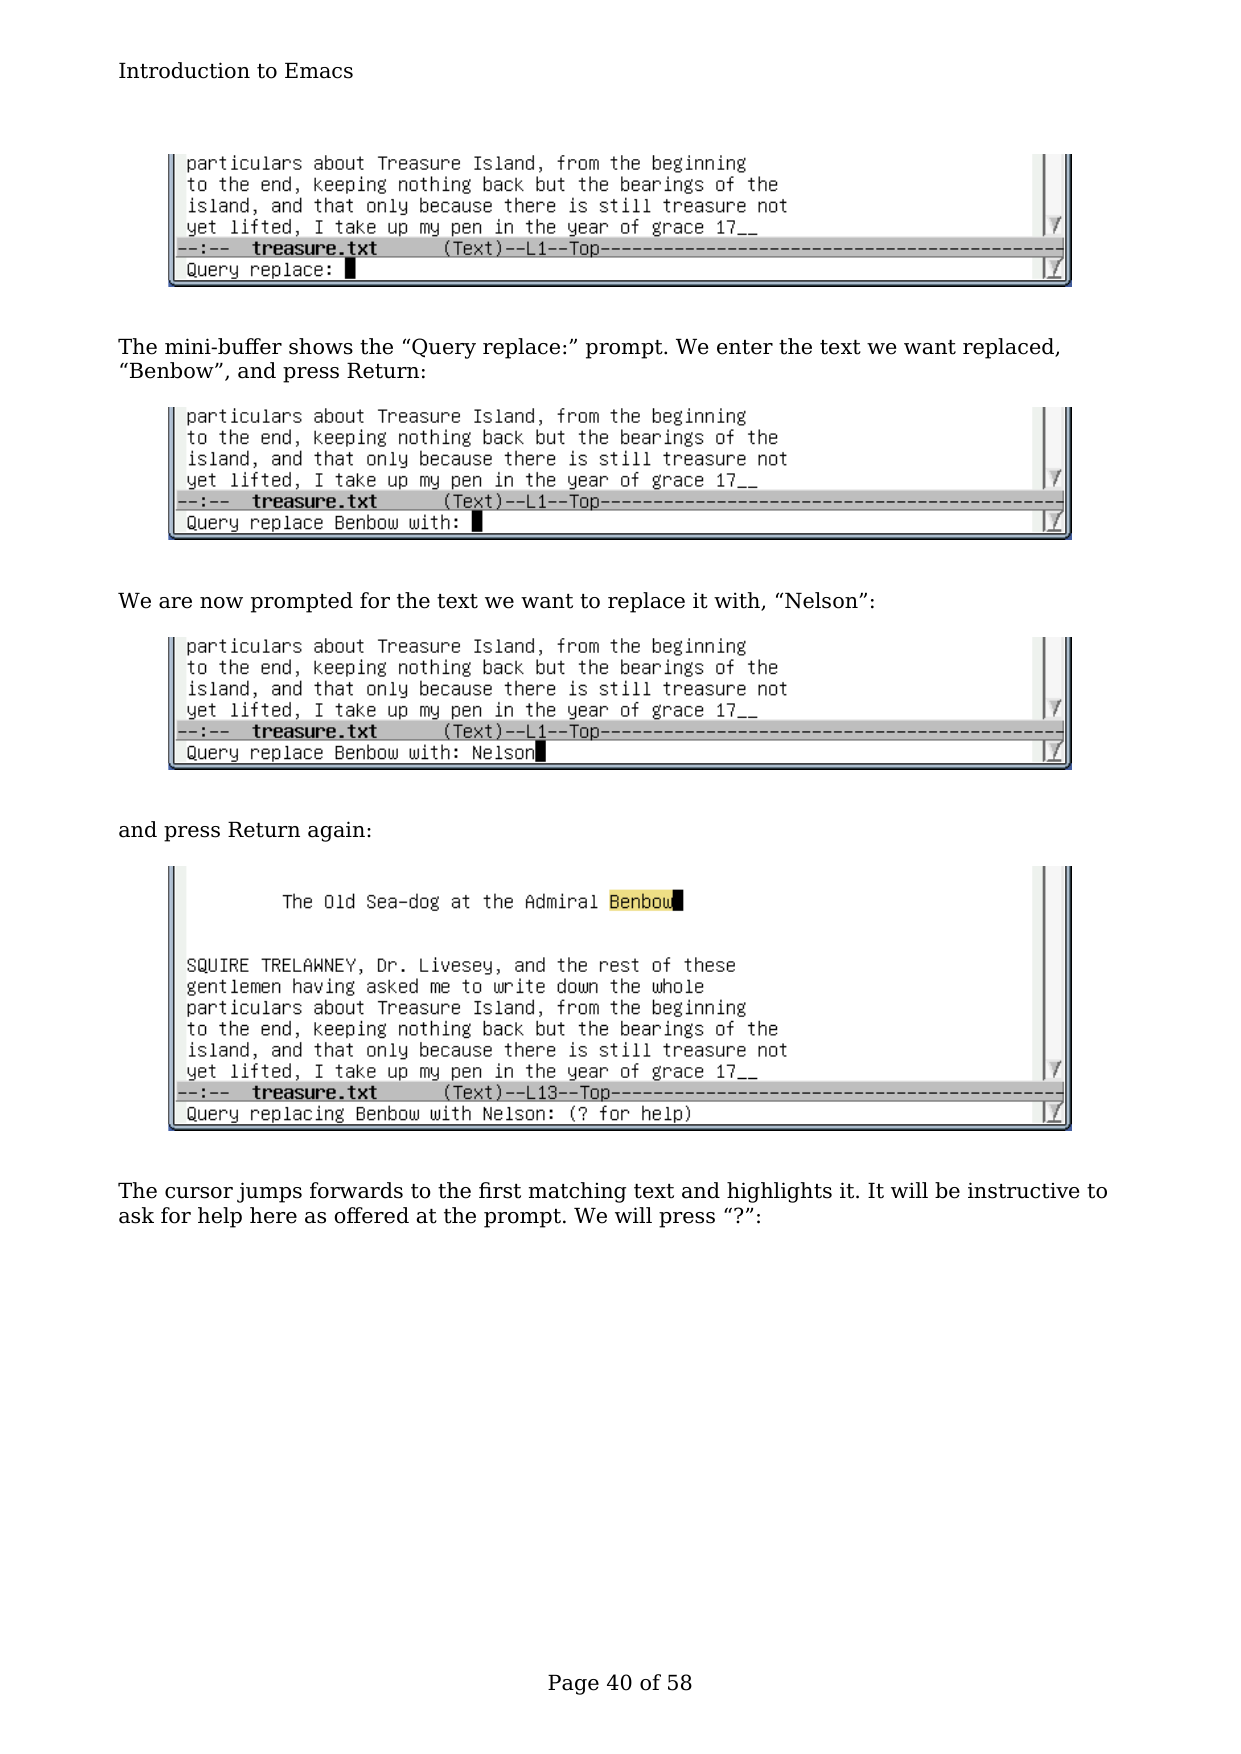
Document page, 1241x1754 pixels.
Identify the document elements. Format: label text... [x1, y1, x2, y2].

picture [168, 407, 1072, 540]
text The cursor jumps forwards to the first matching text and highlights it. It will be instructive to ask for help here as offered at the prompt. We will press “?”: [118, 1179, 1122, 1228]
text and press Return again: [118, 818, 1122, 842]
picture [168, 637, 1072, 770]
text We are now prompted for the text we want to replace it with, “Nelson”: [118, 589, 1122, 613]
text The mini-buffer shows the “Query replace:” prompt. We enter the text we want replaced, “Benbow”, and press Return: [118, 335, 1122, 383]
picture [168, 154, 1072, 287]
picture [168, 866, 1072, 1131]
